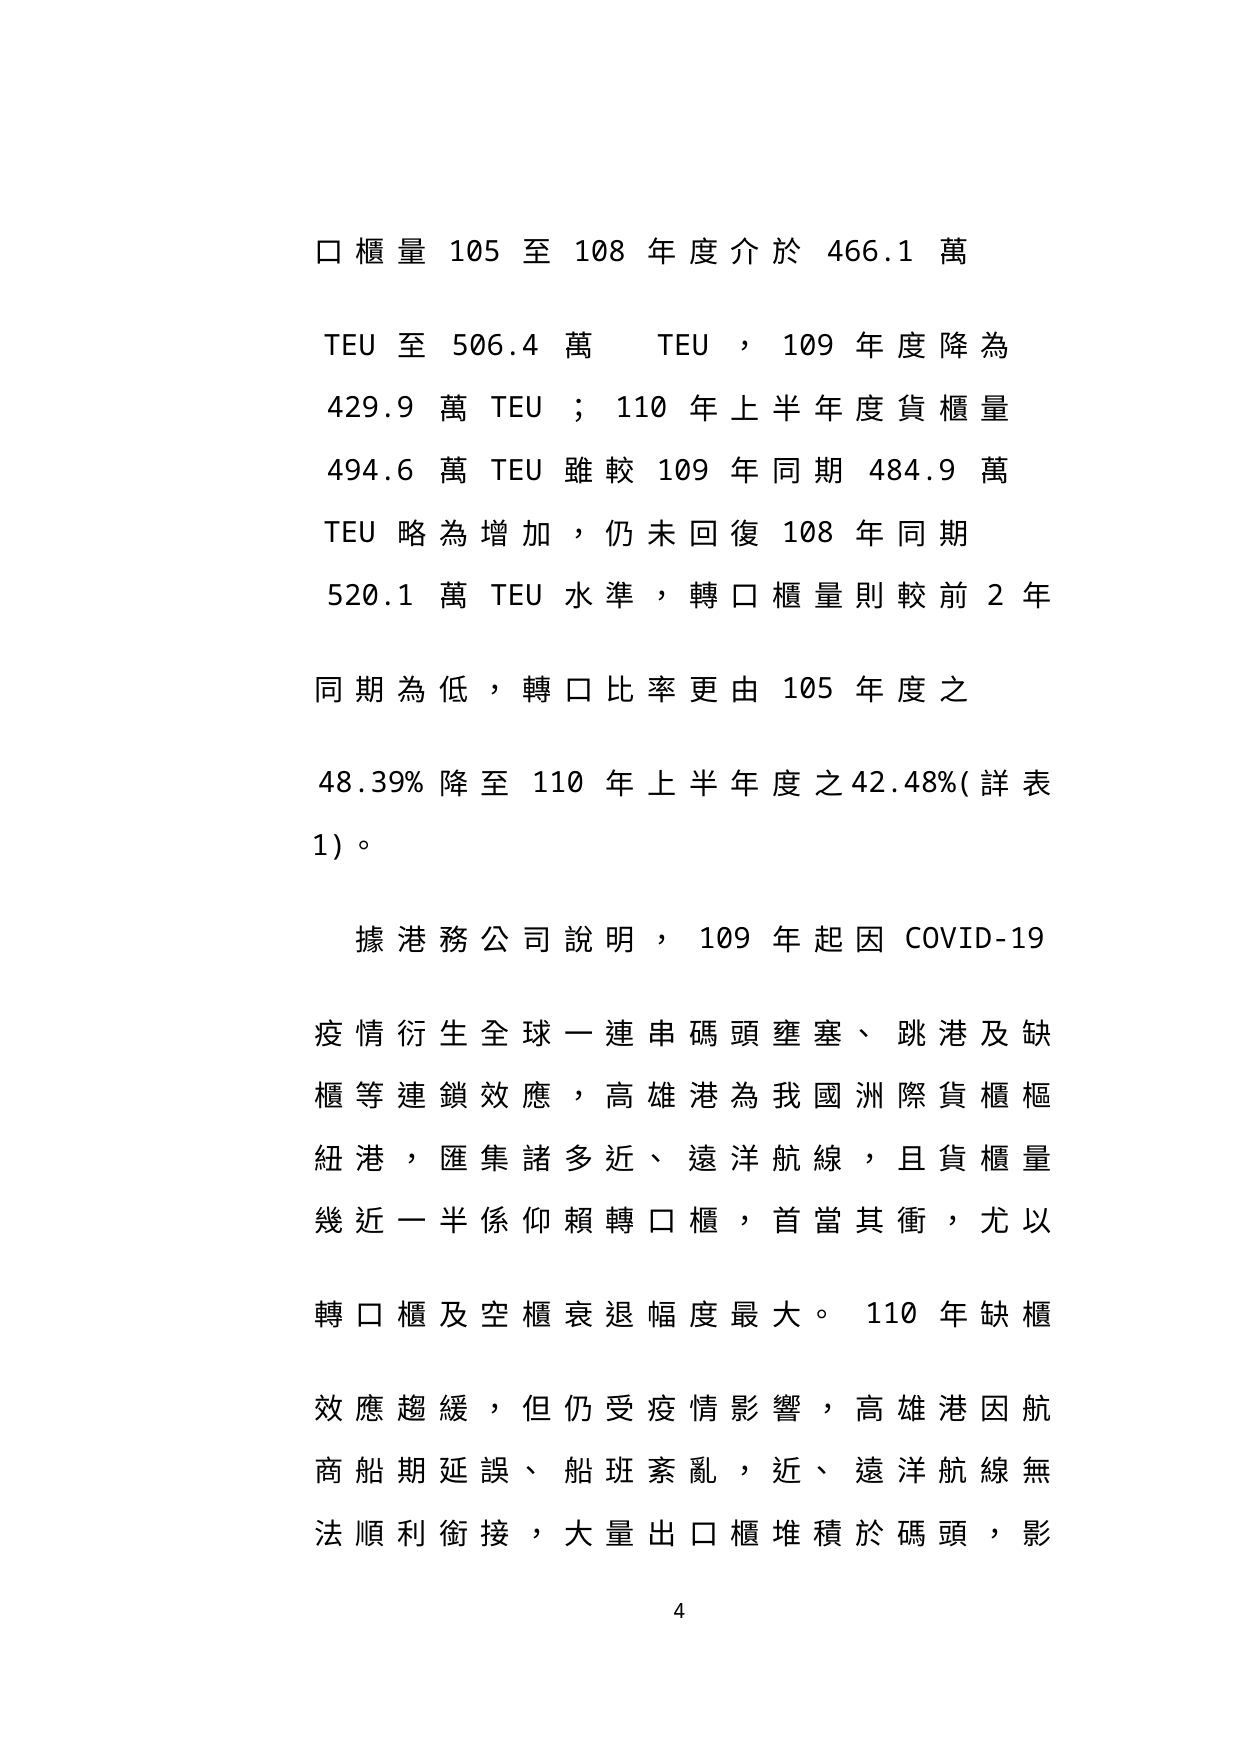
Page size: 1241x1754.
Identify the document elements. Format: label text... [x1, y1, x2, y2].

text 口櫃量105至108年度介於466.1萬 TEU至506.4萬 TEU，109年度降為429.9萬TEU；110年上半年度貨櫃量494.6萬TEU雖較109年同期484.9萬TEU略為增加，仍未回復108年同期520.1萬TEU水準，轉口櫃量則較前2年同期為低，轉口比率更由105年度之48.39%降至110年上半年度之42.48%(詳表1)。 [271, 177, 1058, 865]
text 據港務公司說明，109年起因COVID-19疫情衍生全球一連串碼頭壅塞、跳港及缺櫃等連鎖效應，高雄港為我國洲際貨櫃樞紐港，匯集諸多近、遠洋航線，且貨櫃量幾近一半係仰賴轉口櫃，首當其衝，尤以轉口櫃及空櫃衰退幅度最大。110年缺櫃效應趨緩，但仍受疫情影響，高雄港因航商船期延誤、船班紊亂，近、遠洋航線無法順利銜接，大量出口櫃堆積於碼頭，影 [271, 865, 1058, 1552]
